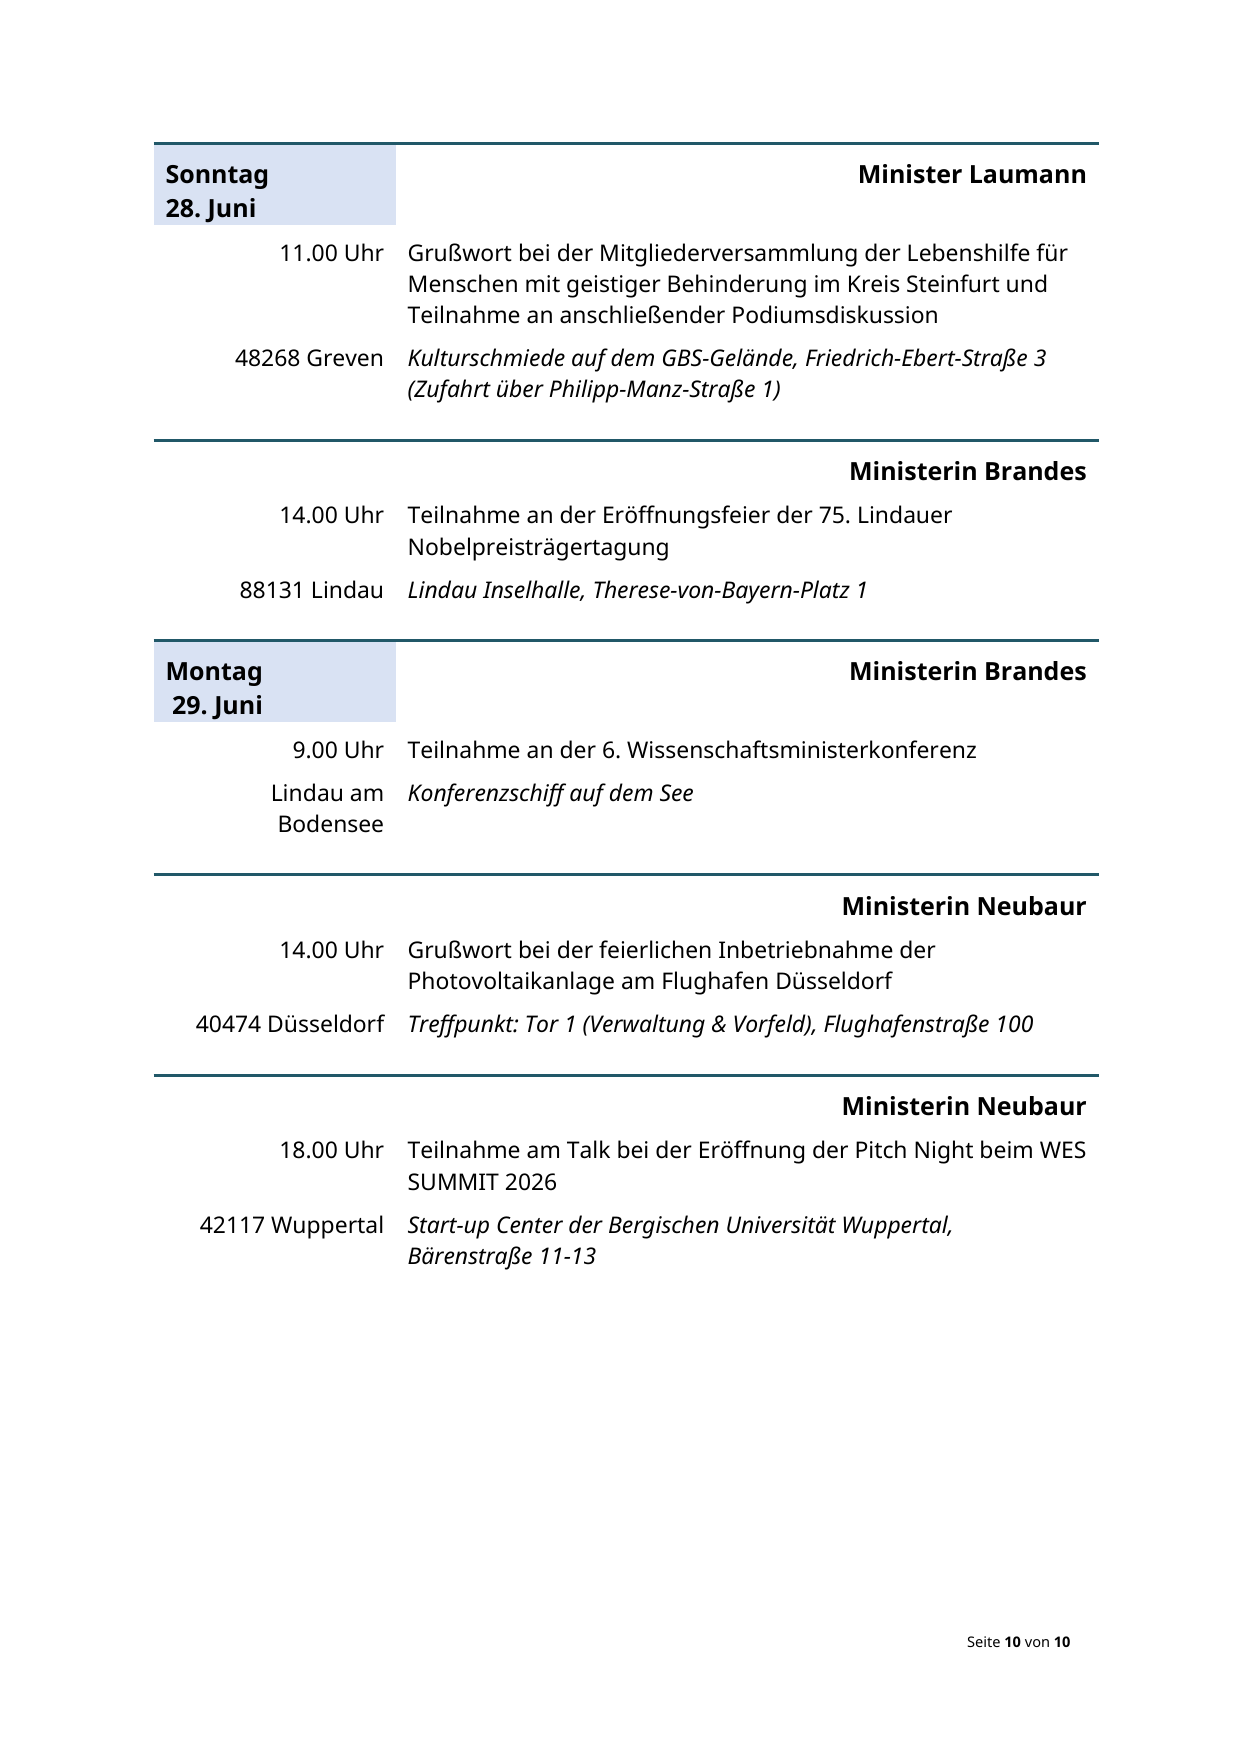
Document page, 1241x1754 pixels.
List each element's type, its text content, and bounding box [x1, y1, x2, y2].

table_cell Lindau Inselhalle, Therese-von-Bayern-Platz 1 [396, 562, 1098, 605]
table_header [154, 1077, 396, 1123]
table_cell Grußwort bei der feierlichen Inbetriebnahme der Photovoltaikanlage am Flughafen Düsseldorf [396, 922, 1098, 997]
table_cell Grußwort bei der Mitgliederversammlung der Lebenshilfe für Menschen mit geistiger Behinderung im Kreis Steinfurt und Teilnahme an anschließender Podiumsdiskussion [396, 225, 1098, 330]
table_cell 88131 Lindau [154, 562, 396, 605]
table_cell Konferenzschiff auf dem See [396, 765, 1098, 839]
table_cell 42117 Wuppertal [154, 1197, 396, 1271]
table_cell 14.00 Uhr [154, 488, 396, 562]
table_cell 48268 Greven [154, 330, 396, 404]
table_header Ministerin Brandes [396, 642, 1098, 722]
table_header Ministerin Neubaur [396, 1077, 1098, 1123]
table_header [154, 876, 396, 922]
table_cell 9.00 Uhr [154, 722, 396, 765]
table_cell Kulturschmiede auf dem GBS-Gelände, Friedrich-Ebert-Straße 3 (Zufahrt über Philipp-Manz-Straße 1) [396, 330, 1098, 404]
table_cell Lindau am Bodensee [154, 765, 396, 839]
table_cell Treffpunkt: Tor 1 (Verwaltung & Vorfeld), Flughafenstraße 100 [396, 997, 1098, 1039]
table_cell Teilnahme am Talk bei der Eröffnung der Pitch Night beim WES SUMMIT 2026 [396, 1123, 1098, 1197]
table_header [154, 442, 396, 488]
table_header Sonntag 28. Juni [154, 145, 396, 225]
table_cell 18.00 Uhr [154, 1123, 396, 1197]
table_header Montag 29. Juni [154, 642, 396, 722]
table_cell 11.00 Uhr [154, 225, 396, 330]
table_cell Start-up Center der Bergischen Universität Wuppertal, Bärenstraße 11-13 [396, 1197, 1098, 1271]
table_cell 14.00 Uhr [154, 922, 396, 997]
table_header Ministerin Brandes [396, 442, 1098, 488]
table_cell Teilnahme an der 6. Wissenschaftsministerkonferenz [396, 722, 1098, 765]
table_cell Teilnahme an der Eröffnungsfeier der 75. Lindauer Nobelpreisträgertagung [396, 488, 1098, 562]
table_cell 40474 Düsseldorf [154, 997, 396, 1039]
table_header Minister Laumann [396, 145, 1098, 225]
table_header Ministerin Neubaur [396, 876, 1098, 922]
